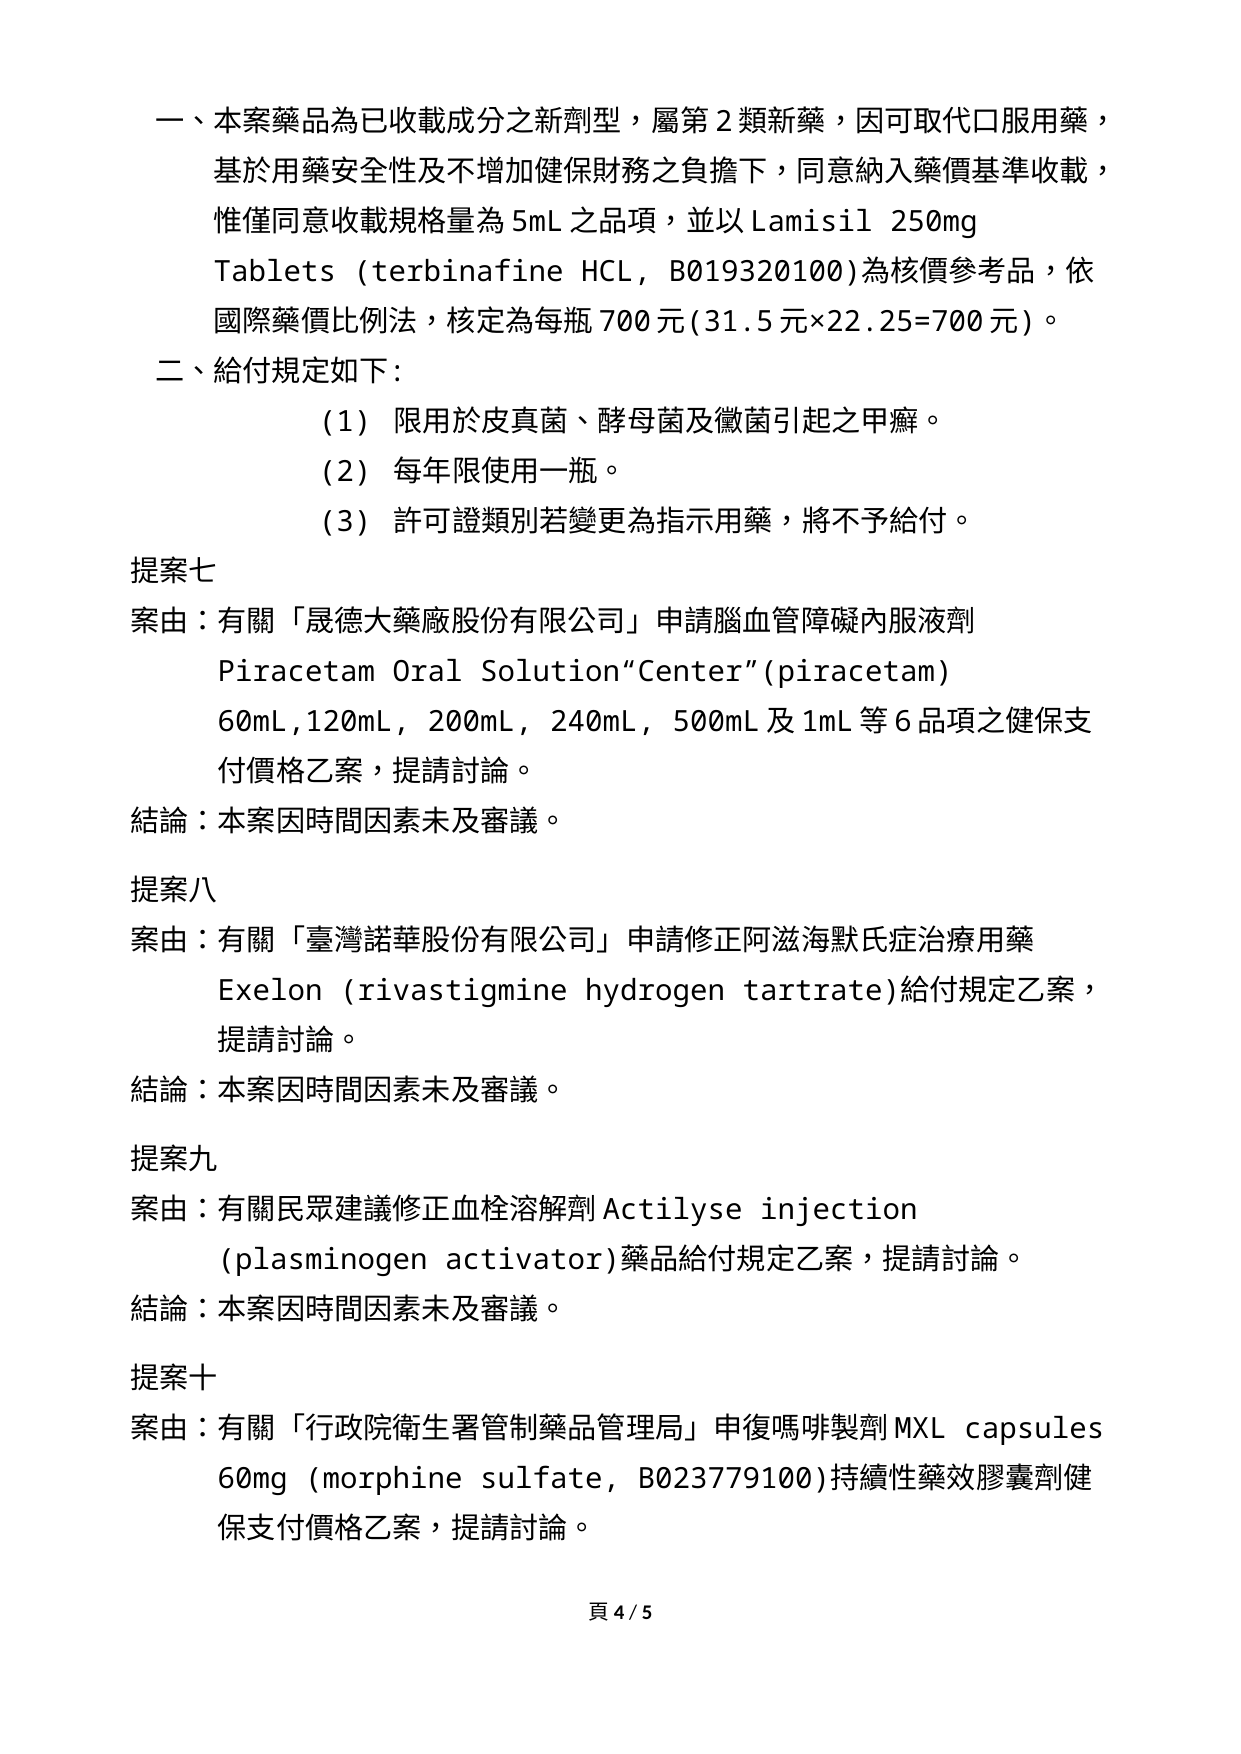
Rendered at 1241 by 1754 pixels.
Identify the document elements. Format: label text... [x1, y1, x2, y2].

text 案由：有關「行政院衛生署管制藥品管理局」申復嗎啡製劑MXL capsules 60mg (morphine sulfate, B023779100)持續性藥效膠囊劑健保支付價格乙案，提請討論。 [130, 1398, 1110, 1548]
text 案由：有關「晟德大藥廠股份有限公司」申請腦血管障礙內服液劑Piracetam Oral Solution“Center”(piracetam) 60mL,120mL, 200mL, 240mL, 500mL及1mL等6品項之健保支付價格乙案，提請討論。 [130, 592, 1110, 792]
text 案由：有關「臺灣諾華股份有限公司」申請修正阿滋海默氏症治療用藥Exelon (rivastigmine hydrogen tartrate)給付規定乙案，提請討論。 [130, 911, 1110, 1061]
list 每年限使用一瓶。 [318, 442, 1110, 492]
text 提案九 [130, 1129, 1110, 1179]
text 提案八 [130, 861, 1110, 911]
text 結論：本案因時間因素未及審議。 [130, 1061, 1110, 1111]
list 限用於皮真菌、酵母菌及黴菌引起之甲癬。 [318, 392, 1110, 442]
text 結論：本案因時間因素未及審議。 [130, 1279, 1110, 1329]
text 二、給付規定如下: [155, 342, 1110, 392]
list 許可證類別若變更為指示用藥，將不予給付。 [318, 492, 1110, 542]
text 結論：本案因時間因素未及審議。 [130, 792, 1110, 842]
text 一、本案藥品為已收載成分之新劑型，屬第2類新藥，因可取代口服用藥，基於用藥安全性及不增加健保財務之負擔下，同意納入藥價基準收載，惟僅同意收載規格量為5mL之品項，並以Lamisil 250mg Tablets (terbinafine HCL, B019320100)為核價參考品，依國際藥價比例法，核定為每瓶700元(31.5元×22.25=700元)。 [155, 92, 1110, 342]
text 提案七 [130, 542, 1110, 592]
text 提案十 [130, 1348, 1110, 1398]
text 案由：有關民眾建議修正血栓溶解劑Actilyse injection (plasminogen activator)藥品給付規定乙案，提請討論。 [130, 1179, 1110, 1279]
